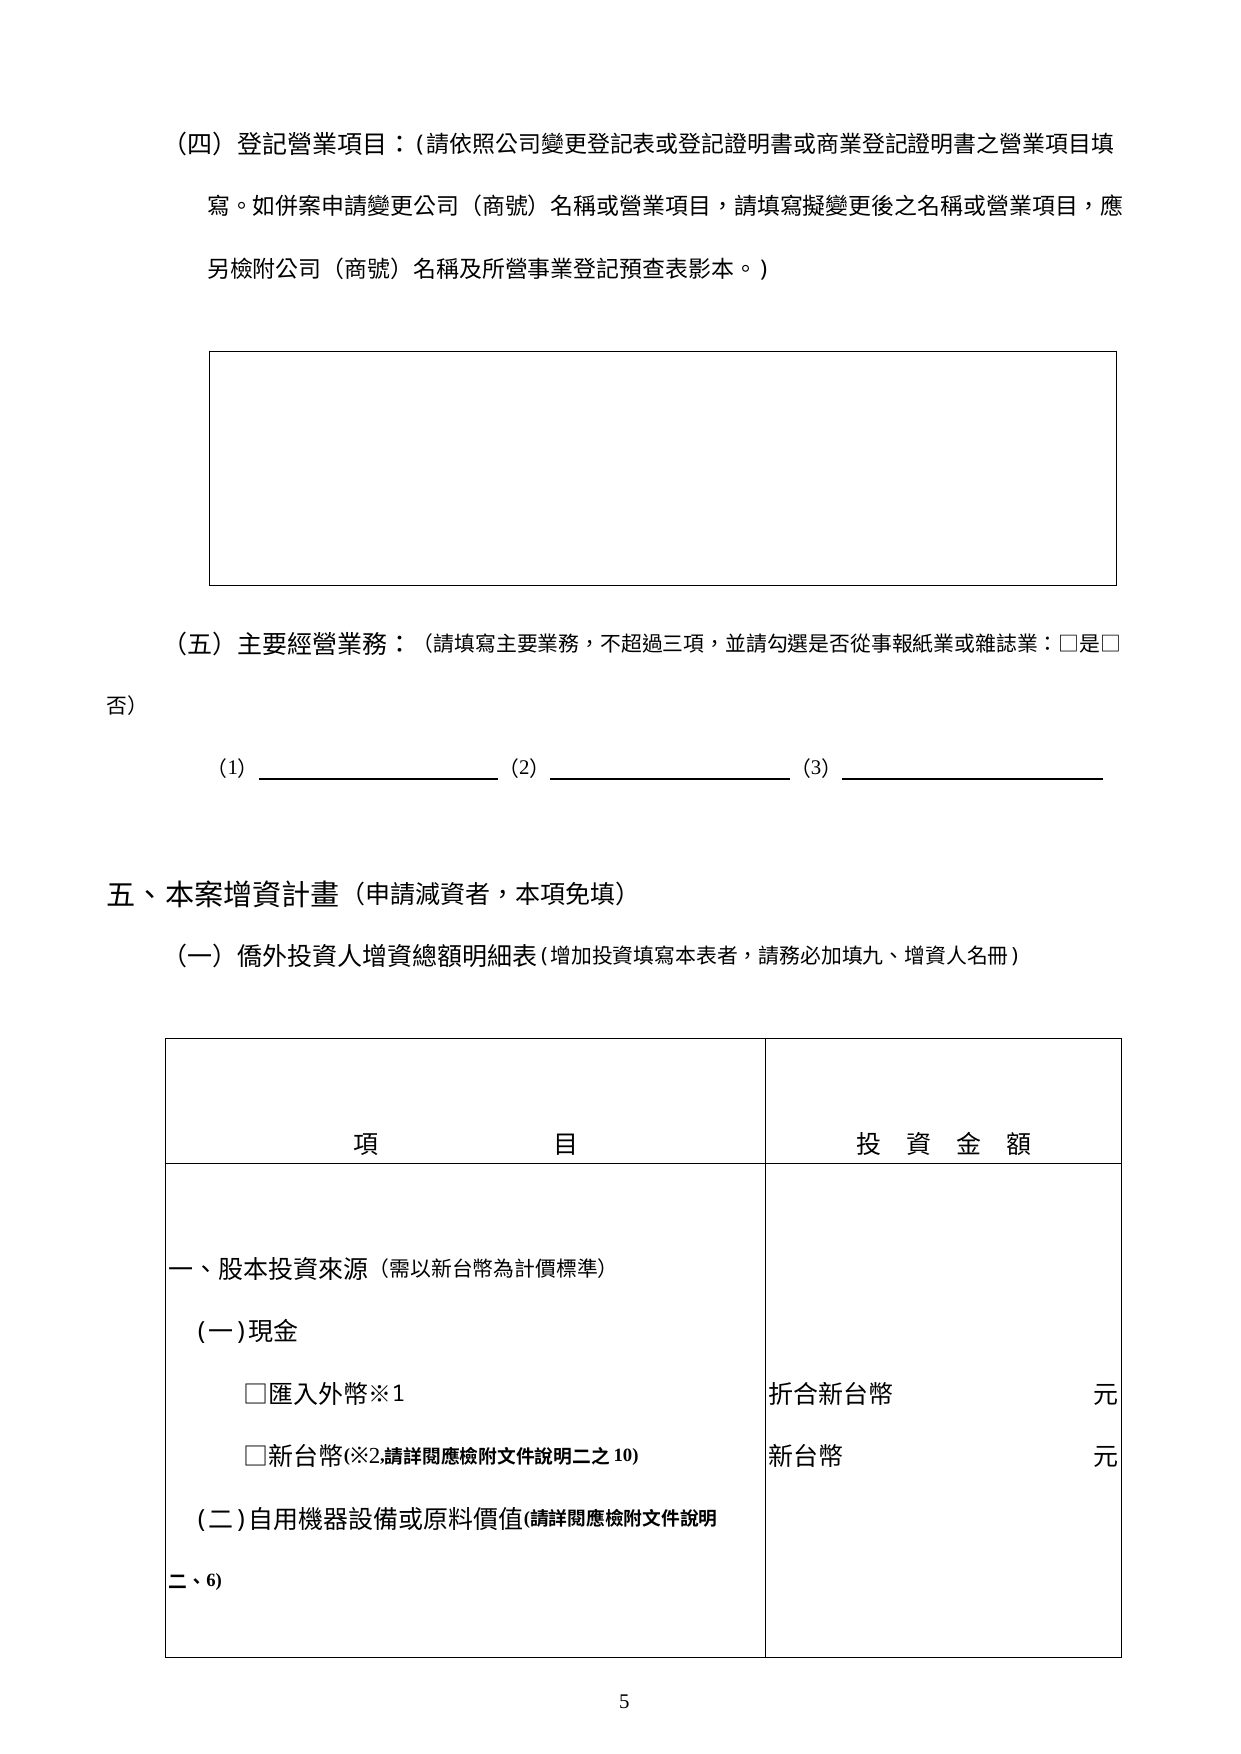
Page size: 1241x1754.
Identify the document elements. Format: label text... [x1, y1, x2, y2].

table_header 投 資 金 額 [766, 1039, 1121, 1163]
table_header [210, 352, 1116, 585]
text 五、本案增資計畫（申請減資者，本項免填） [106, 851, 1134, 913]
table_cell 折合新台幣 元 新台幣 元 [766, 1164, 1121, 1657]
text （1） （2） （3） [106, 726, 1134, 788]
text （五）主要經營業務：（請填寫主要業務，不超過三項，並請勾選是否從事報紙業或雜誌業：□是□否） [106, 601, 1134, 726]
table_header 項 目 [166, 1039, 765, 1163]
text （四）登記營業項目：(請依照公司變更登記表或登記證明書或商業登記證明書之營業項目填寫。如併案申請變更公司（商號）名稱或營業項目，請填寫擬變更後之名稱或營業項目，應另檢附公司（商號）名稱及所營事業登記預查表影本。) [163, 101, 1134, 288]
table_cell 一、股本投資來源（需以新台幣為計價標準） (一)現金 □匯入外幣※1 □新台幣(※2,請詳閱應檢附文件說明二之10) (二)自用機器設備或原料價值(請詳閱應檢附文件說明二、6) [166, 1164, 765, 1657]
text （一）僑外投資人增資總額明細表(增加投資填寫本表者，請務必加填九、增資人名冊) [163, 913, 1134, 976]
